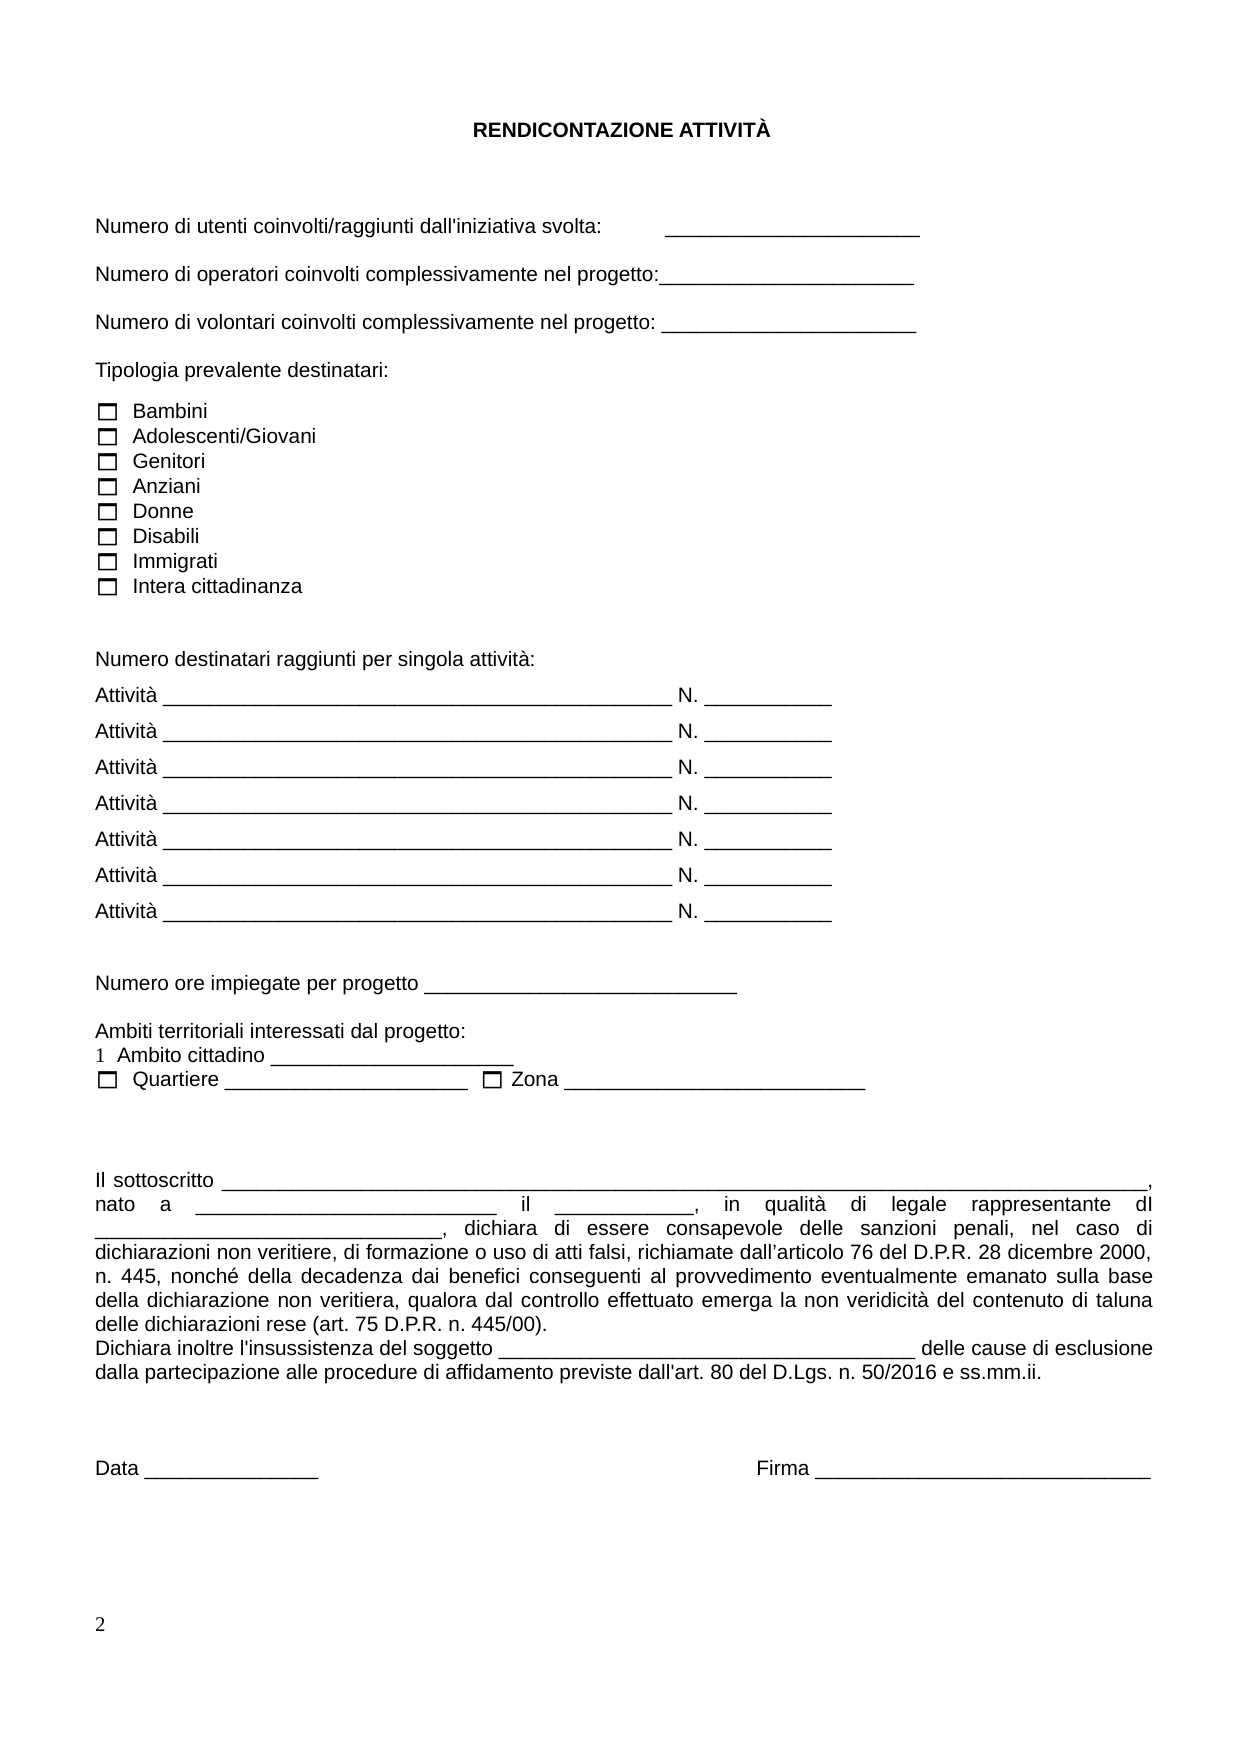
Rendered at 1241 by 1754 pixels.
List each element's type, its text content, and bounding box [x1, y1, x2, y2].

text RENDICONTAZIONE ATTIVITÀ [95, 118, 1154, 142]
text  Ambito cittadino _____________________ [95, 1042, 1154, 1066]
text Attività ____________________________________________ N. ___________ [95, 683, 1154, 707]
text  Quartiere _____________________  Zona __________________________ [95, 1066, 1154, 1091]
text Attività ____________________________________________ N. ___________ [95, 827, 1154, 851]
text Numero ore impiegate per progetto ___________________________ [95, 971, 1154, 994]
text Numero di operatori coinvolti complessivamente nel progetto:______________________ [95, 262, 1154, 286]
text Attività ____________________________________________ N. ___________ [95, 719, 1154, 743]
text Numero di utenti coinvolti/raggiunti dall'iniziativa svolta: ______________________ [95, 214, 1154, 238]
text Attività ____________________________________________ N. ___________ [95, 863, 1154, 887]
text Attività ____________________________________________ N. ___________ [95, 899, 1154, 923]
text  Intera cittadinanza [95, 574, 1154, 599]
text Attività ____________________________________________ N. ___________ [95, 791, 1154, 815]
text Ambiti territoriali interessati dal progetto: [95, 1018, 1154, 1042]
text  Adolescenti/Giovani [95, 424, 1154, 449]
text  Donne [95, 499, 1154, 524]
text Dichiara inoltre l'insussistenza del soggetto ____________________________________ delle cause di esclusione dalla partecipazione alle procedure di affidamento previste dall'art. 80 del D.Lgs. n. 50/2016 e ss.mm.ii. [95, 1336, 1154, 1384]
text  Anziani [95, 474, 1154, 499]
text  Genitori [95, 449, 1154, 474]
text Il sottoscritto ________________________________________________________________________________, nato a __________________________ il ____________, in qualità di legale rappresentante dI ______________________________, dichiara di essere consapevole delle sanzioni penali, nel caso di dichiarazioni non veritiere, di formazione o uso di atti falsi, richiamate dall’articolo 76 del D.P.R. 28 dicembre 2000, n. 445, nonché della decadenza dai benefici conseguenti al provvedimento eventualmente emanato sulla base della dichiarazione non veritiera, qualora dal controllo effettuato emerga la non veridicità del contenuto di taluna delle dichiarazioni rese (art. 75 D.P.R. n. 445/00). [95, 1168, 1154, 1336]
text Attività ____________________________________________ N. ___________ [95, 755, 1154, 779]
text Data _______________ Firma _____________________________ [95, 1456, 1154, 1479]
text Numero di volontari coinvolti complessivamente nel progetto: ______________________ [95, 310, 1154, 334]
text Numero destinatari raggiunti per singola attività: [95, 647, 1154, 671]
text  Bambini [95, 399, 1154, 424]
text  Immigrati [95, 549, 1154, 574]
text Tipologia prevalente destinatari: [95, 358, 1154, 382]
text  Disabili [95, 524, 1154, 549]
